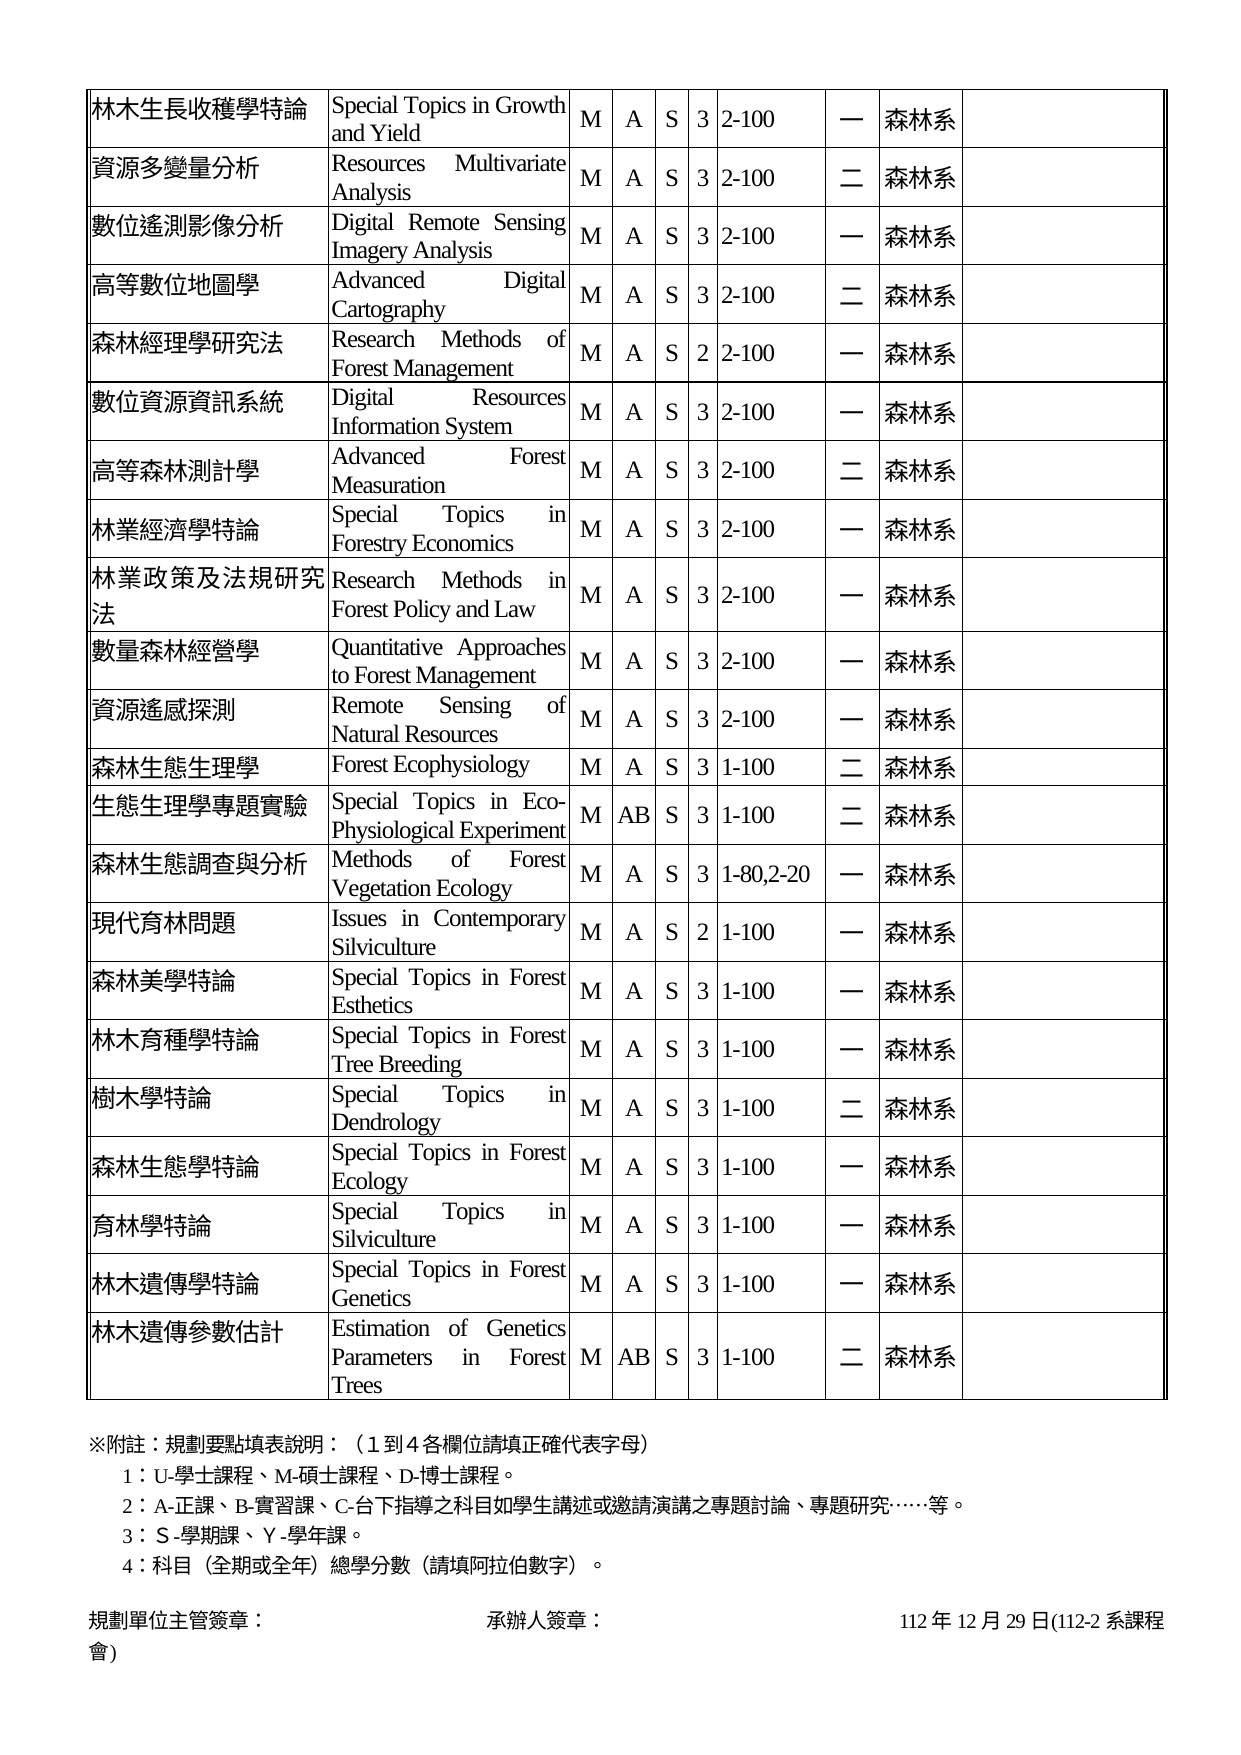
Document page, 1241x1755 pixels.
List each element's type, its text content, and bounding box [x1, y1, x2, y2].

table_cell M [570, 1079, 612, 1136]
table_cell A [613, 500, 655, 557]
table_cell M [570, 1254, 612, 1312]
table_cell Special Topics in Dendrology [329, 1079, 569, 1136]
table_cell 1-100 [718, 1137, 825, 1195]
table_cell S [656, 90, 688, 147]
table_cell 數量森林經營學 [91, 632, 328, 689]
table_cell M [570, 383, 612, 440]
table_cell S [656, 1020, 688, 1078]
table_cell Research Methods of Forest Management [329, 324, 569, 381]
table_cell [963, 690, 1163, 748]
table_cell 3 [689, 1020, 717, 1078]
table_cell 1-100 [718, 786, 825, 843]
table_cell 數位遙測影像分析 [91, 207, 328, 264]
table_cell 3 [689, 962, 717, 1019]
table_cell 森林系 [880, 90, 962, 147]
table_cell S [656, 1196, 688, 1253]
table_cell A [613, 845, 655, 902]
table_cell 1-100 [718, 749, 825, 785]
table_cell S [656, 1137, 688, 1195]
table_cell 一 [826, 383, 879, 440]
table_cell Special Topics in Eco-Physiological Experiment [329, 786, 569, 843]
table_cell A [613, 383, 655, 440]
table_cell Special Topics in Forest Ecology [329, 1137, 569, 1195]
table_cell 2-100 [718, 148, 825, 206]
table_cell 資源遙感探測 [91, 690, 328, 748]
table_cell M [570, 90, 612, 147]
table_cell 二 [826, 786, 879, 843]
table_cell 2-100 [718, 441, 825, 498]
table_cell A [613, 441, 655, 498]
table_cell Special Topics in Forest Tree Breeding [329, 1020, 569, 1078]
table_cell 森林系 [880, 690, 962, 748]
table_cell 生態生理學專題實驗 [91, 786, 328, 843]
table_cell 高等森林測計學 [91, 441, 328, 498]
table_cell S [656, 1313, 688, 1399]
table_cell 森林系 [880, 441, 962, 498]
table_cell A [613, 558, 655, 631]
table_cell 2-100 [718, 690, 825, 748]
table_cell A [613, 1020, 655, 1078]
table_cell 1-100 [718, 903, 825, 961]
table_cell S [656, 265, 688, 323]
table_cell S [656, 207, 688, 264]
table_cell S [656, 441, 688, 498]
table_cell 2-100 [718, 500, 825, 557]
table_cell 3 [689, 558, 717, 631]
table_cell 3 [689, 500, 717, 557]
table_cell [963, 903, 1163, 961]
table_cell Special Topics in Silviculture [329, 1196, 569, 1253]
table_cell Forest Ecophysiology [329, 749, 569, 785]
table_cell M [570, 845, 612, 902]
table_cell 一 [826, 324, 879, 381]
table_cell [963, 558, 1163, 631]
table_cell 2-100 [718, 383, 825, 440]
table_cell 林業經濟學特論 [91, 500, 328, 557]
table_cell Research Methods in Forest Policy and Law [329, 558, 569, 631]
table_cell S [656, 903, 688, 961]
table_cell 3 [689, 1196, 717, 1253]
table_cell 3 [689, 1254, 717, 1312]
table_cell [963, 786, 1163, 843]
table_cell A [613, 148, 655, 206]
table_cell [963, 845, 1163, 902]
table_cell S [656, 962, 688, 1019]
table_cell 森林生態生理學 [91, 749, 328, 785]
table_cell 高等數位地圖學 [91, 265, 328, 323]
table_cell 林木遺傳參數估計 [91, 1313, 328, 1399]
table_cell M [570, 903, 612, 961]
table_cell Advanced Digital Cartography [329, 265, 569, 323]
table_cell 2 [689, 324, 717, 381]
table_cell M [570, 558, 612, 631]
table_cell 3 [689, 749, 717, 785]
table_cell 二 [826, 749, 879, 785]
table_cell 森林系 [880, 148, 962, 206]
table_cell 1-100 [718, 962, 825, 1019]
table_cell 3 [689, 383, 717, 440]
table_cell [963, 441, 1163, 498]
table_cell 森林系 [880, 500, 962, 557]
table_cell 現代育林問題 [91, 903, 328, 961]
table_cell 林業政策及法規研究法 [91, 558, 328, 631]
table_cell [963, 90, 1163, 147]
table_cell Special Topics in Forestry Economics [329, 500, 569, 557]
table_cell 3 [689, 265, 717, 323]
table_cell Estimation of Genetics Parameters in Forest Trees [329, 1313, 569, 1399]
table_cell A [613, 1137, 655, 1195]
table_cell Special Topics in Forest Genetics [329, 1254, 569, 1312]
table_cell M [570, 265, 612, 323]
table_cell S [656, 632, 688, 689]
table_cell 一 [826, 1020, 879, 1078]
table_cell A [613, 1254, 655, 1312]
table_cell AB [613, 1313, 655, 1399]
table_cell Advanced Forest Measuration [329, 441, 569, 498]
table_cell 2-100 [718, 632, 825, 689]
table_cell 森林系 [880, 903, 962, 961]
table_cell 一 [826, 558, 879, 631]
table_cell S [656, 500, 688, 557]
table_cell 林木育種學特論 [91, 1020, 328, 1078]
table_cell S [656, 383, 688, 440]
table_cell A [613, 690, 655, 748]
table_cell A [613, 1196, 655, 1253]
table_cell 1-100 [718, 1254, 825, 1312]
table_cell [963, 1020, 1163, 1078]
table_cell 一 [826, 1137, 879, 1195]
table_cell [963, 500, 1163, 557]
table_cell 二 [826, 1079, 879, 1136]
table_cell M [570, 786, 612, 843]
table_cell M [570, 324, 612, 381]
table_cell 森林系 [880, 1196, 962, 1253]
table_cell A [613, 207, 655, 264]
table_cell 3 [689, 690, 717, 748]
table_cell S [656, 558, 688, 631]
table_cell 3 [689, 845, 717, 902]
table_cell 數位資源資訊系統 [91, 383, 328, 440]
table_cell 1-80,2-20 [718, 845, 825, 902]
table_cell [963, 1254, 1163, 1312]
table_cell Resources Multivariate Analysis [329, 148, 569, 206]
table_cell A [613, 265, 655, 323]
table_cell S [656, 1079, 688, 1136]
table_cell 二 [826, 1313, 879, 1399]
table_cell A [613, 962, 655, 1019]
table_cell [963, 324, 1163, 381]
table_cell 森林系 [880, 207, 962, 264]
table_cell 1-100 [718, 1020, 825, 1078]
table_cell [963, 962, 1163, 1019]
table_cell 育林學特論 [91, 1196, 328, 1253]
table_cell M [570, 1137, 612, 1195]
table_cell AB [613, 786, 655, 843]
table_cell 3 [689, 1313, 717, 1399]
table_cell [963, 1196, 1163, 1253]
table_cell 林木生長收穫學特論 [91, 90, 328, 147]
table_cell Quantitative Approaches to Forest Management [329, 632, 569, 689]
table_cell 一 [826, 90, 879, 147]
table_cell M [570, 962, 612, 1019]
table_cell 森林系 [880, 265, 962, 323]
table_cell 森林系 [880, 1079, 962, 1136]
table_cell 2-100 [718, 265, 825, 323]
table_cell 一 [826, 1254, 879, 1312]
table_cell 森林系 [880, 632, 962, 689]
table_cell 森林系 [880, 1020, 962, 1078]
table_cell S [656, 324, 688, 381]
table_cell M [570, 749, 612, 785]
table_cell 森林系 [880, 962, 962, 1019]
table_cell 一 [826, 500, 879, 557]
table_cell M [570, 1313, 612, 1399]
table_cell Remote Sensing of Natural Resources [329, 690, 569, 748]
table_cell 3 [689, 1079, 717, 1136]
table_cell 二 [826, 265, 879, 323]
table_cell 林木遺傳學特論 [91, 1254, 328, 1312]
table_cell A [613, 1079, 655, 1136]
table_cell 森林系 [880, 749, 962, 785]
table_cell 森林系 [880, 786, 962, 843]
table_cell Digital Resources Information System [329, 383, 569, 440]
table_cell 森林系 [880, 1137, 962, 1195]
table_cell 一 [826, 903, 879, 961]
table_cell 3 [689, 1137, 717, 1195]
table_cell Special Topics in Growth and Yield [329, 90, 569, 147]
table_cell 一 [826, 1196, 879, 1253]
table_cell [963, 207, 1163, 264]
table_cell 一 [826, 207, 879, 264]
table_cell 2-100 [718, 90, 825, 147]
table_cell M [570, 632, 612, 689]
table_cell 3 [689, 207, 717, 264]
table_cell S [656, 845, 688, 902]
table_cell M [570, 500, 612, 557]
table_cell Methods of Forest Vegetation Ecology [329, 845, 569, 902]
table_cell 3 [689, 90, 717, 147]
table_cell 1-100 [718, 1079, 825, 1136]
table_cell 森林美學特論 [91, 962, 328, 1019]
table_cell Digital Remote Sensing Imagery Analysis [329, 207, 569, 264]
table_cell 森林系 [880, 845, 962, 902]
table_cell M [570, 1196, 612, 1253]
table_cell Special Topics in Forest Esthetics [329, 962, 569, 1019]
table_cell 1-100 [718, 1196, 825, 1253]
table_cell 二 [826, 148, 879, 206]
table_cell M [570, 1020, 612, 1078]
table_cell [963, 632, 1163, 689]
table_cell 資源多變量分析 [91, 148, 328, 206]
table_cell A [613, 90, 655, 147]
table_cell 森林系 [880, 383, 962, 440]
table_cell 一 [826, 632, 879, 689]
table_cell A [613, 324, 655, 381]
table_cell 森林系 [880, 1313, 962, 1399]
table_cell 3 [689, 786, 717, 843]
table_cell 一 [826, 690, 879, 748]
table_cell 森林系 [880, 558, 962, 631]
table_cell 2-100 [718, 207, 825, 264]
table_cell [963, 1313, 1163, 1399]
table_cell 1-100 [718, 1313, 825, 1399]
table_cell 2-100 [718, 558, 825, 631]
table_cell 森林生態學特論 [91, 1137, 328, 1195]
table_cell Issues in Contemporary Silviculture [329, 903, 569, 961]
table_cell 森林生態調查與分析 [91, 845, 328, 902]
table_cell M [570, 441, 612, 498]
table_cell A [613, 903, 655, 961]
table_cell [963, 1137, 1163, 1195]
table_cell 一 [826, 962, 879, 1019]
table_cell 樹木學特論 [91, 1079, 328, 1136]
table_cell [963, 1079, 1163, 1136]
table_cell S [656, 1254, 688, 1312]
table_cell [963, 749, 1163, 785]
table_cell 3 [689, 441, 717, 498]
table_cell [963, 265, 1163, 323]
table_cell 森林系 [880, 1254, 962, 1312]
table_cell S [656, 749, 688, 785]
table_cell 2 [689, 903, 717, 961]
table_cell S [656, 786, 688, 843]
table_cell M [570, 207, 612, 264]
table_cell M [570, 690, 612, 748]
table_cell M [570, 148, 612, 206]
table_cell A [613, 749, 655, 785]
table_cell 3 [689, 632, 717, 689]
table_cell S [656, 690, 688, 748]
table_cell 一 [826, 845, 879, 902]
table_cell [963, 148, 1163, 206]
table_cell 森林系 [880, 324, 962, 381]
table_cell [963, 383, 1163, 440]
table_cell 3 [689, 148, 717, 206]
table_cell A [613, 632, 655, 689]
table_cell S [656, 148, 688, 206]
table_cell 森林經理學研究法 [91, 324, 328, 381]
table_cell 二 [826, 441, 879, 498]
table_cell 2-100 [718, 324, 825, 381]
